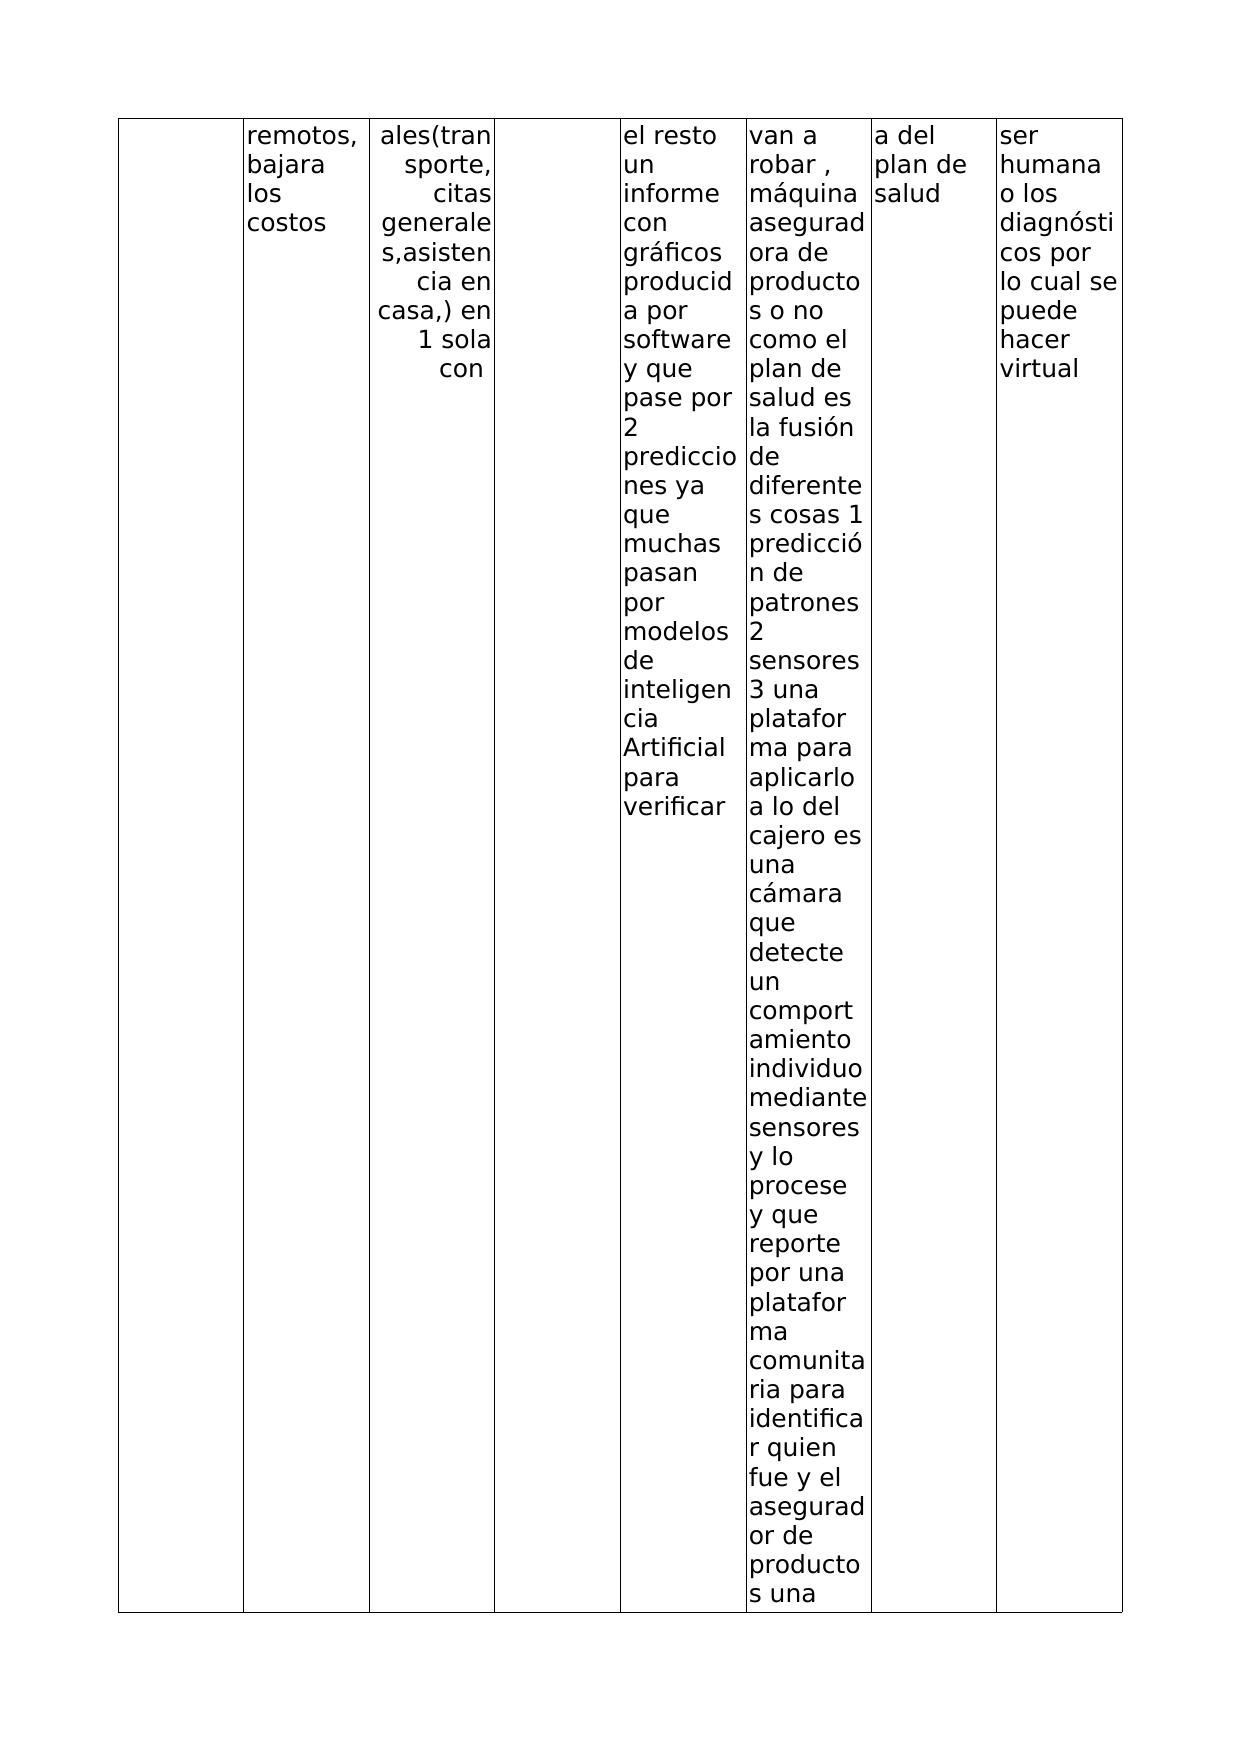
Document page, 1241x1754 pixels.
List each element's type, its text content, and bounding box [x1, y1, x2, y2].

table_cell [119, 119, 243, 1612]
table_cell ales(transporte, citas generales,asistencia en casa,) en 1 sola con [370, 119, 494, 1612]
table_cell a del plan de salud [872, 119, 996, 1612]
table_cell ser humana o los diagnósticos por lo cual se puede hacer virtual [997, 119, 1122, 1612]
table_cell el resto un informe con gráficos producida por software y que pase por 2 predicciones ya que muchas pasan por modelos de inteligencia Artificial para verificar [621, 119, 746, 1612]
table_cell van a robar , máquina aseguradora de productos o no como el plan de salud es la fusión de diferentes cosas 1 predicción de patrones 2 sensores 3 una plataforma para aplicarlo a lo del cajero es una cámara que detecte un comportamiento individuo mediante sensores y lo procese y que reporte por una plataforma comunitaria para identificar quien fue y el asegurador de productos una [747, 119, 871, 1612]
table_cell [495, 119, 620, 1612]
table_cell remotos, bajara los costos [244, 119, 369, 1612]
